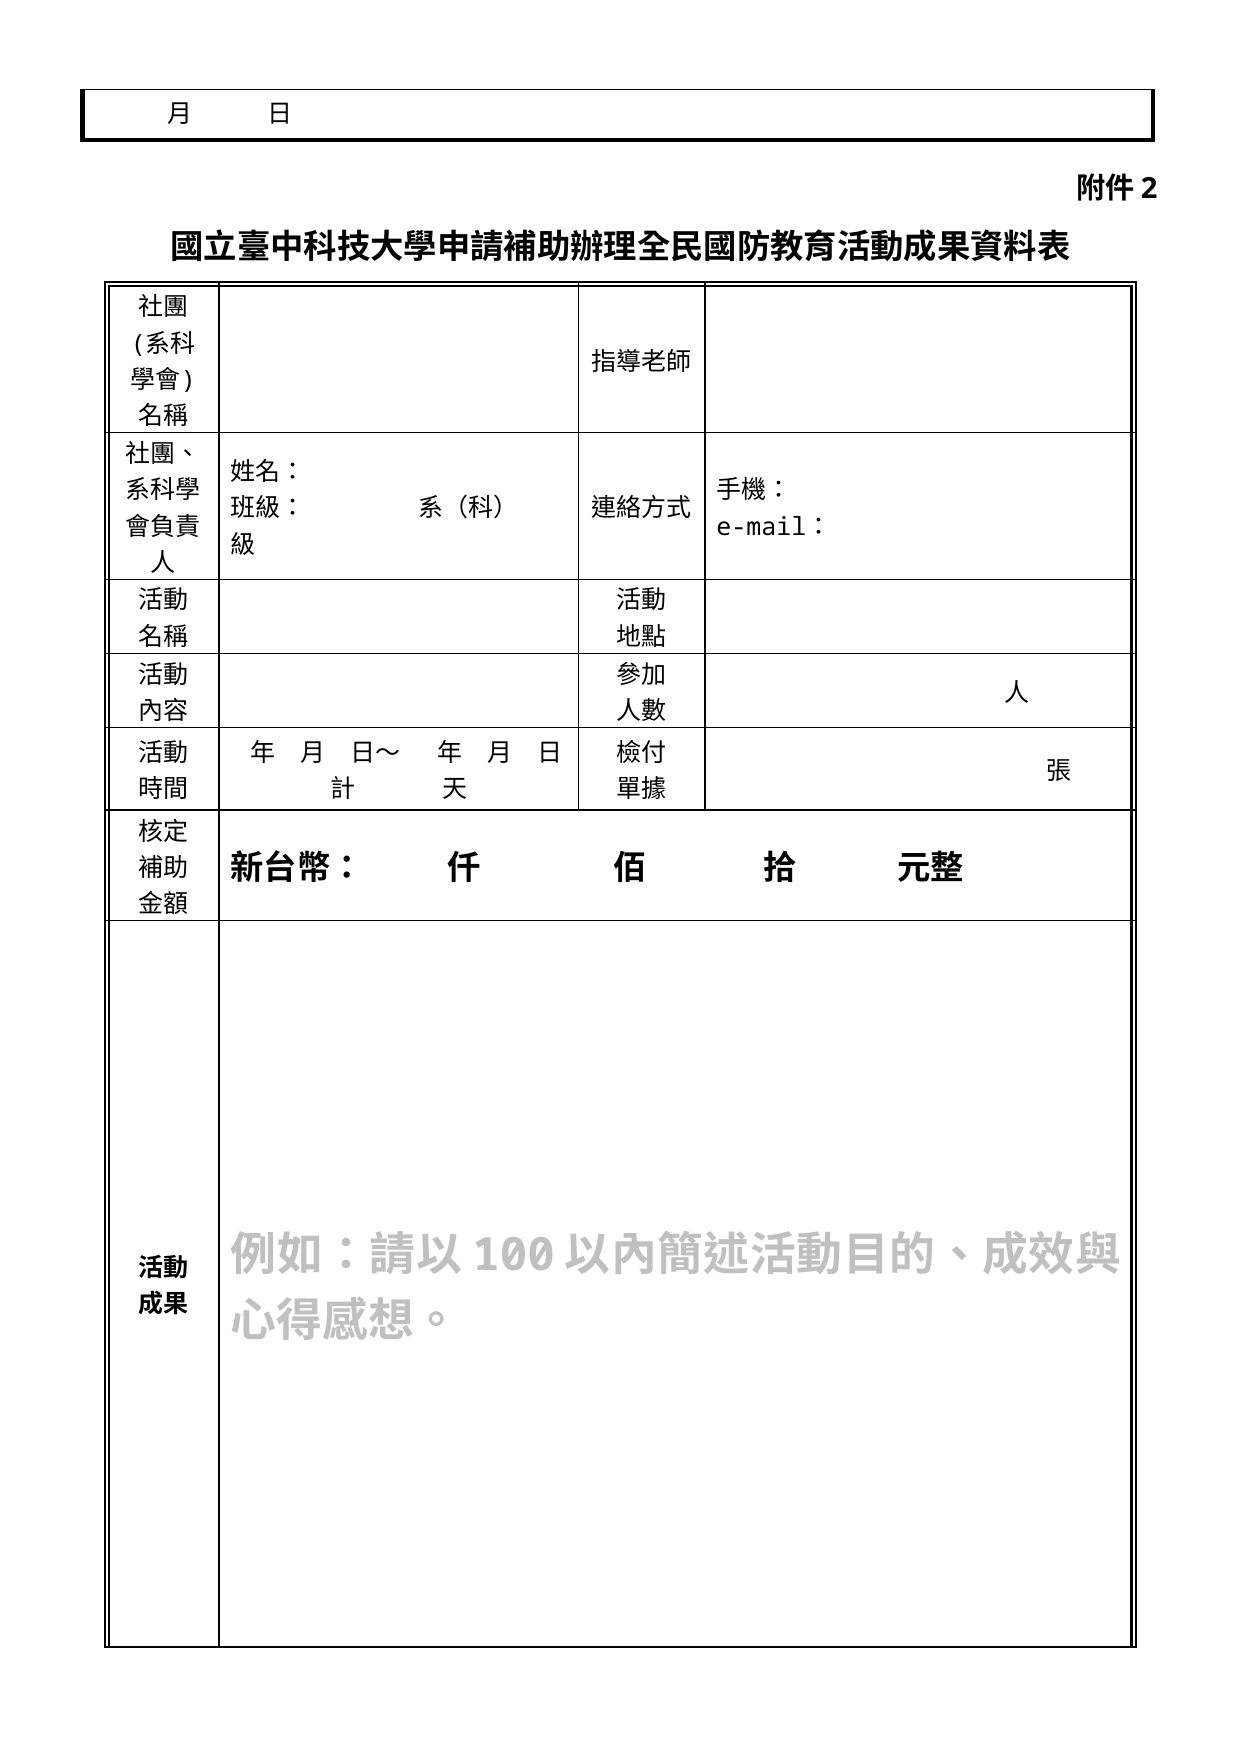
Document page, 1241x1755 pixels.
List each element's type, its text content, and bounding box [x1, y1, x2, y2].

table_cell 張 [706, 728, 1130, 809]
table_cell 新台幣： 仟 佰 拾 元整 [220, 811, 1130, 920]
table_cell 活動 內容 [110, 654, 218, 727]
text 附件2 [83, 165, 1158, 207]
table_cell 核定 補助 金額 [110, 811, 218, 920]
table_cell 連絡方式 [579, 433, 704, 578]
table_cell 年 月 日〜 年 月 日 計 天 [220, 728, 578, 809]
table_cell 檢付 單據 [579, 728, 704, 809]
table_header 指導老師 [579, 287, 704, 432]
text 國立臺中科技大學申請補助辦理全民國防教育活動成果資料表 [83, 220, 1158, 268]
table_cell 活動 地點 [579, 580, 704, 652]
table_cell 人 [706, 654, 1130, 727]
table_cell [220, 654, 578, 727]
table_cell 社團、系科學會負責人 [110, 433, 218, 578]
table_header [220, 287, 578, 432]
table_cell 姓名： 班級： 系（科） 級 [220, 433, 578, 578]
table_cell 例如：請以100以內簡述活動目的、成效與心得感想。 [220, 921, 1130, 1646]
table_header 社團(系科學會) 名稱 [110, 287, 218, 432]
table_cell 月 日 [85, 90, 1151, 138]
table_cell 活動 名稱 [110, 580, 218, 652]
table_cell 手機： e-mail： [706, 433, 1130, 578]
table_cell [706, 580, 1130, 652]
table_cell 參加 人數 [579, 654, 704, 727]
table_cell [220, 580, 578, 652]
table_cell 活動 時間 [110, 728, 218, 809]
table_header [706, 287, 1130, 432]
table_cell 活動 成果 [110, 921, 218, 1646]
